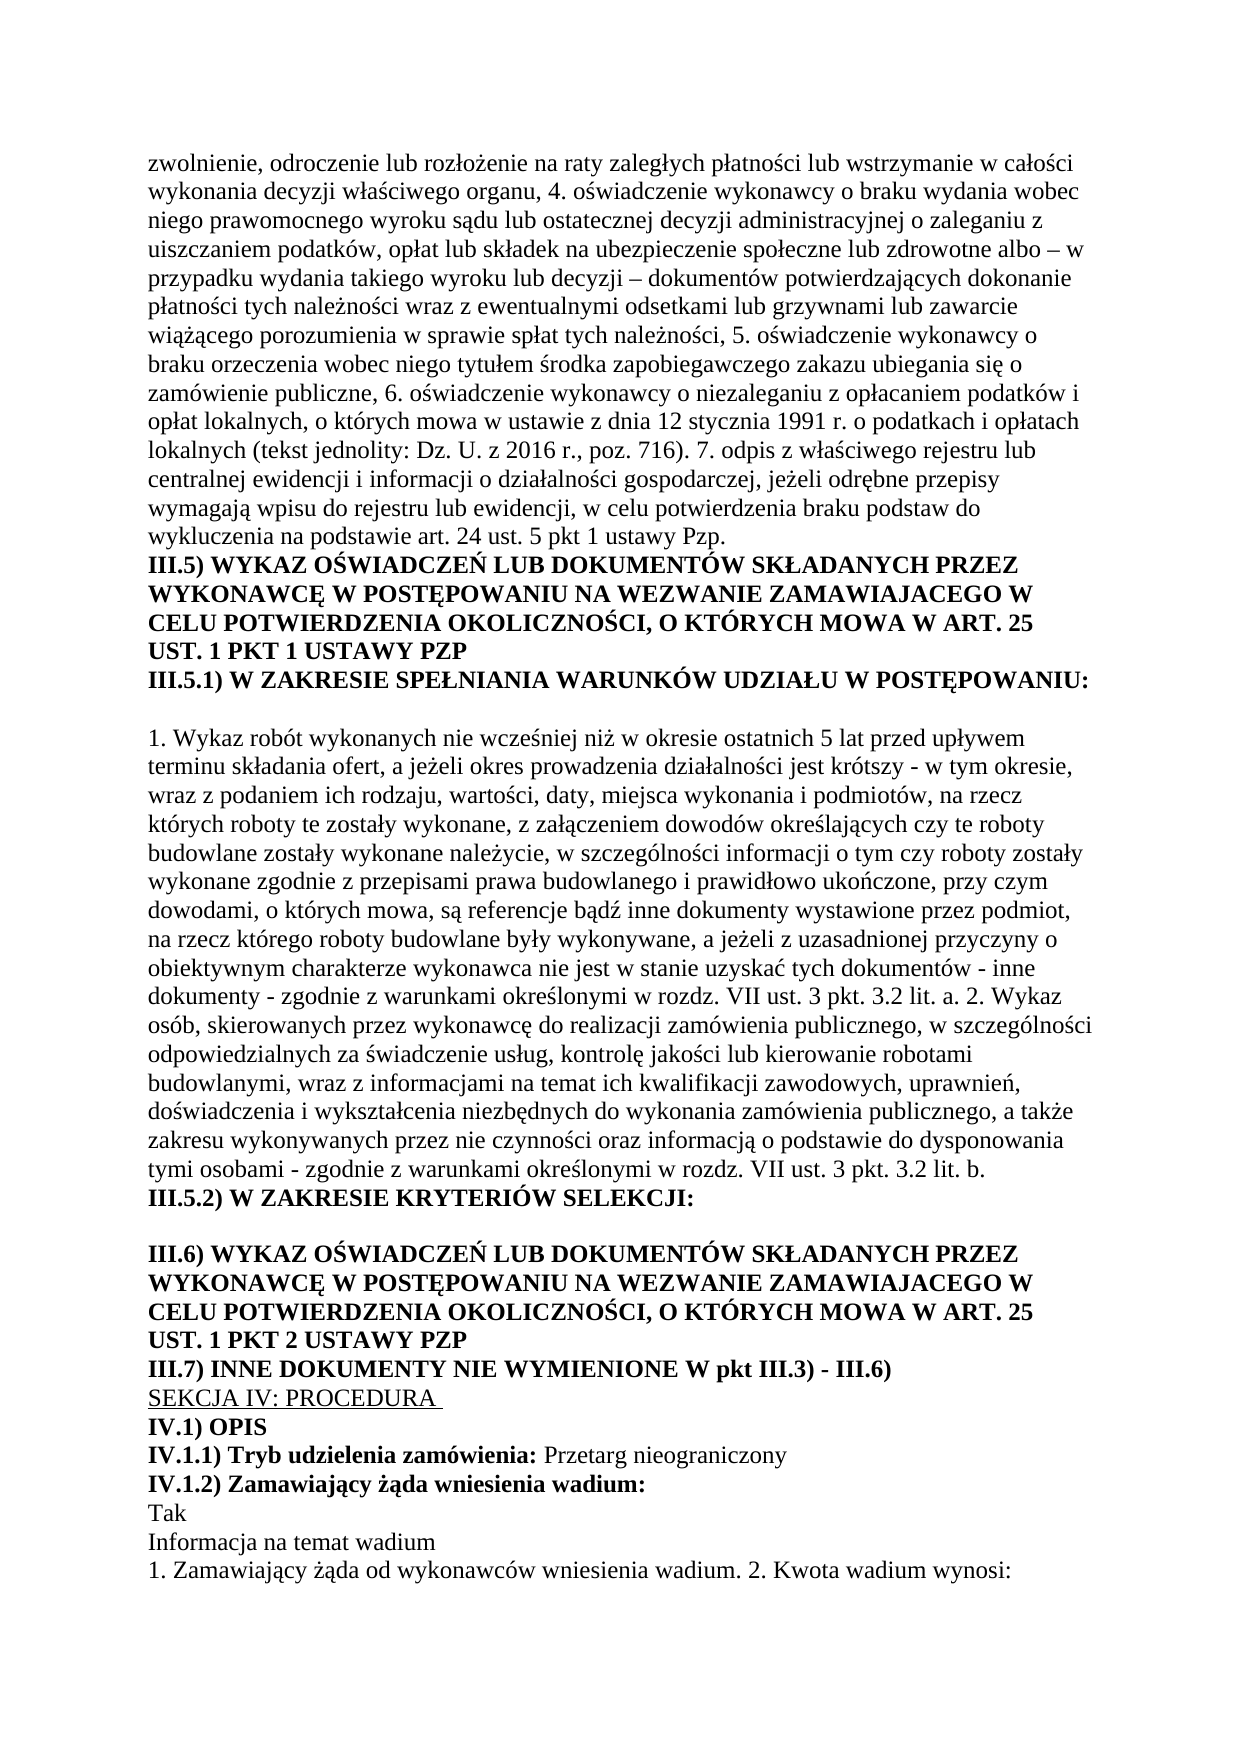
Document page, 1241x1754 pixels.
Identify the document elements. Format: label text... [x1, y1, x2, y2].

text III.6) WYKAZ OŚWIADCZEŃ LUB DOKUMENTÓW SKŁADANYCH PRZEZ WYKONAWCĘ W POSTĘPOWANIU NA WEZWANIE ZAMAWIAJACEGO W CELU POTWIERDZENIA OKOLICZNOŚCI, O KTÓRYCH MOWA W ART. 25 UST. 1 PKT 2 USTAWY PZP [148, 1239, 1093, 1354]
text III.5) WYKAZ OŚWIADCZEŃ LUB DOKUMENTÓW SKŁADANYCH PRZEZ WYKONAWCĘ W POSTĘPOWANIU NA WEZWANIE ZAMAWIAJACEGO W CELU POTWIERDZENIA OKOLICZNOŚCI, O KTÓRYCH MOWA W ART. 25 UST. 1 PKT 1 USTAWY PZP [148, 550, 1093, 665]
text III.7) INNE DOKUMENTY NIE WYMIENIONE W pkt III.3) - III.6) [148, 1354, 1093, 1383]
text III.5.1) W ZAKRESIE SPEŁNIANIA WARUNKÓW UDZIAŁU W POSTĘPOWANIU: 1. Wykaz robót wykonanych nie wcześniej niż w okresie ostatnich 5 lat przed upływem terminu składania ofert, a jeżeli okres prowadzenia działalności jest krótszy - w tym okresie, wraz z podaniem ich rodzaju, wartości, daty, miejsca wykonania i podmiotów, na rzecz których roboty te zostały wykonane, z załączeniem dowodów określających czy te roboty budowlane zostały wykonane należycie, w szczególności informacji o tym czy roboty zostały wykonane zgodnie z przepisami prawa budowlanego i prawidłowo ukończone, przy czym dowodami, o których mowa, są referencje bądź inne dokumenty wystawione przez podmiot, na rzecz którego roboty budowlane były wykonywane, a jeżeli z uzasadnionej przyczyny o obiektywnym charakterze wykonawca nie jest w stanie uzyskać tych dokumentów - inne dokumenty - zgodnie z warunkami określonymi w rozdz. VII ust. 3 pkt. 3.2 lit. a. 2. Wykaz osób, skierowanych przez wykonawcę do realizacji zamówienia publicznego, w szczególności odpowiedzialnych za świadczenie usług, kontrolę jakości lub kierowanie robotami budowlanymi, wraz z informacjami na temat ich kwalifikacji zawodowych, uprawnień, doświadczenia i wykształcenia niezbędnych do wykonania zamówienia publicznego, a także zakresu wykonywanych przez nie czynności oraz informacją o podstawie do dysponowania tymi osobami - zgodnie z warunkami określonymi w rozdz. VII ust. 3 pkt. 3.2 lit. b. III.5.2) W ZAKRESIE KRYTERIÓW SELEKCJI: [148, 665, 1093, 1239]
text SEKCJA IV: PROCEDURA [148, 1383, 1093, 1412]
text Tak Informacja na temat wadium 1. Zamawiający żąda od wykonawców wniesienia wadium. 2. Kwota wadium wynosi: [148, 1498, 1093, 1584]
text IV.1) OPIS IV.1.1) Tryb udzielenia zamówienia: Przetarg nieograniczony IV.1.2) Zamawiający żąda wniesienia wadium: [148, 1412, 1093, 1498]
text zwolnienie, odroczenie lub rozłożenie na raty zaległych płatności lub wstrzymanie w całości wykonania decyzji właściwego organu, 4. oświadczenie wykonawcy o braku wydania wobec niego prawomocnego wyroku sądu lub ostatecznej decyzji administracyjnej o zaleganiu z uiszczaniem podatków, opłat lub składek na ubezpieczenie społeczne lub zdrowotne albo – w przypadku wydania takiego wyroku lub decyzji – dokumentów potwierdzających dokonanie płatności tych należności wraz z ewentualnymi odsetkami lub grzywnami lub zawarcie wiążącego porozumienia w sprawie spłat tych należności, 5. oświadczenie wykonawcy o braku orzeczenia wobec niego tytułem środka zapobiegawczego zakazu ubiegania się o zamówienie publiczne, 6. oświadczenie wykonawcy o niezaleganiu z opłacaniem podatków i opłat lokalnych, o których mowa w ustawie z dnia 12 stycznia 1991 r. o podatkach i opłatach lokalnych (tekst jednolity: Dz. U. z 2016 r., poz. 716). 7. odpis z właściwego rejestru lub centralnej ewidencji i informacji o działalności gospodarczej, jeżeli odrębne przepisy wymagają wpisu do rejestru lub ewidencji, w celu potwierdzenia braku podstaw do wykluczenia na podstawie art. 24 ust. 5 pkt 1 ustawy Pzp. [148, 148, 1093, 550]
